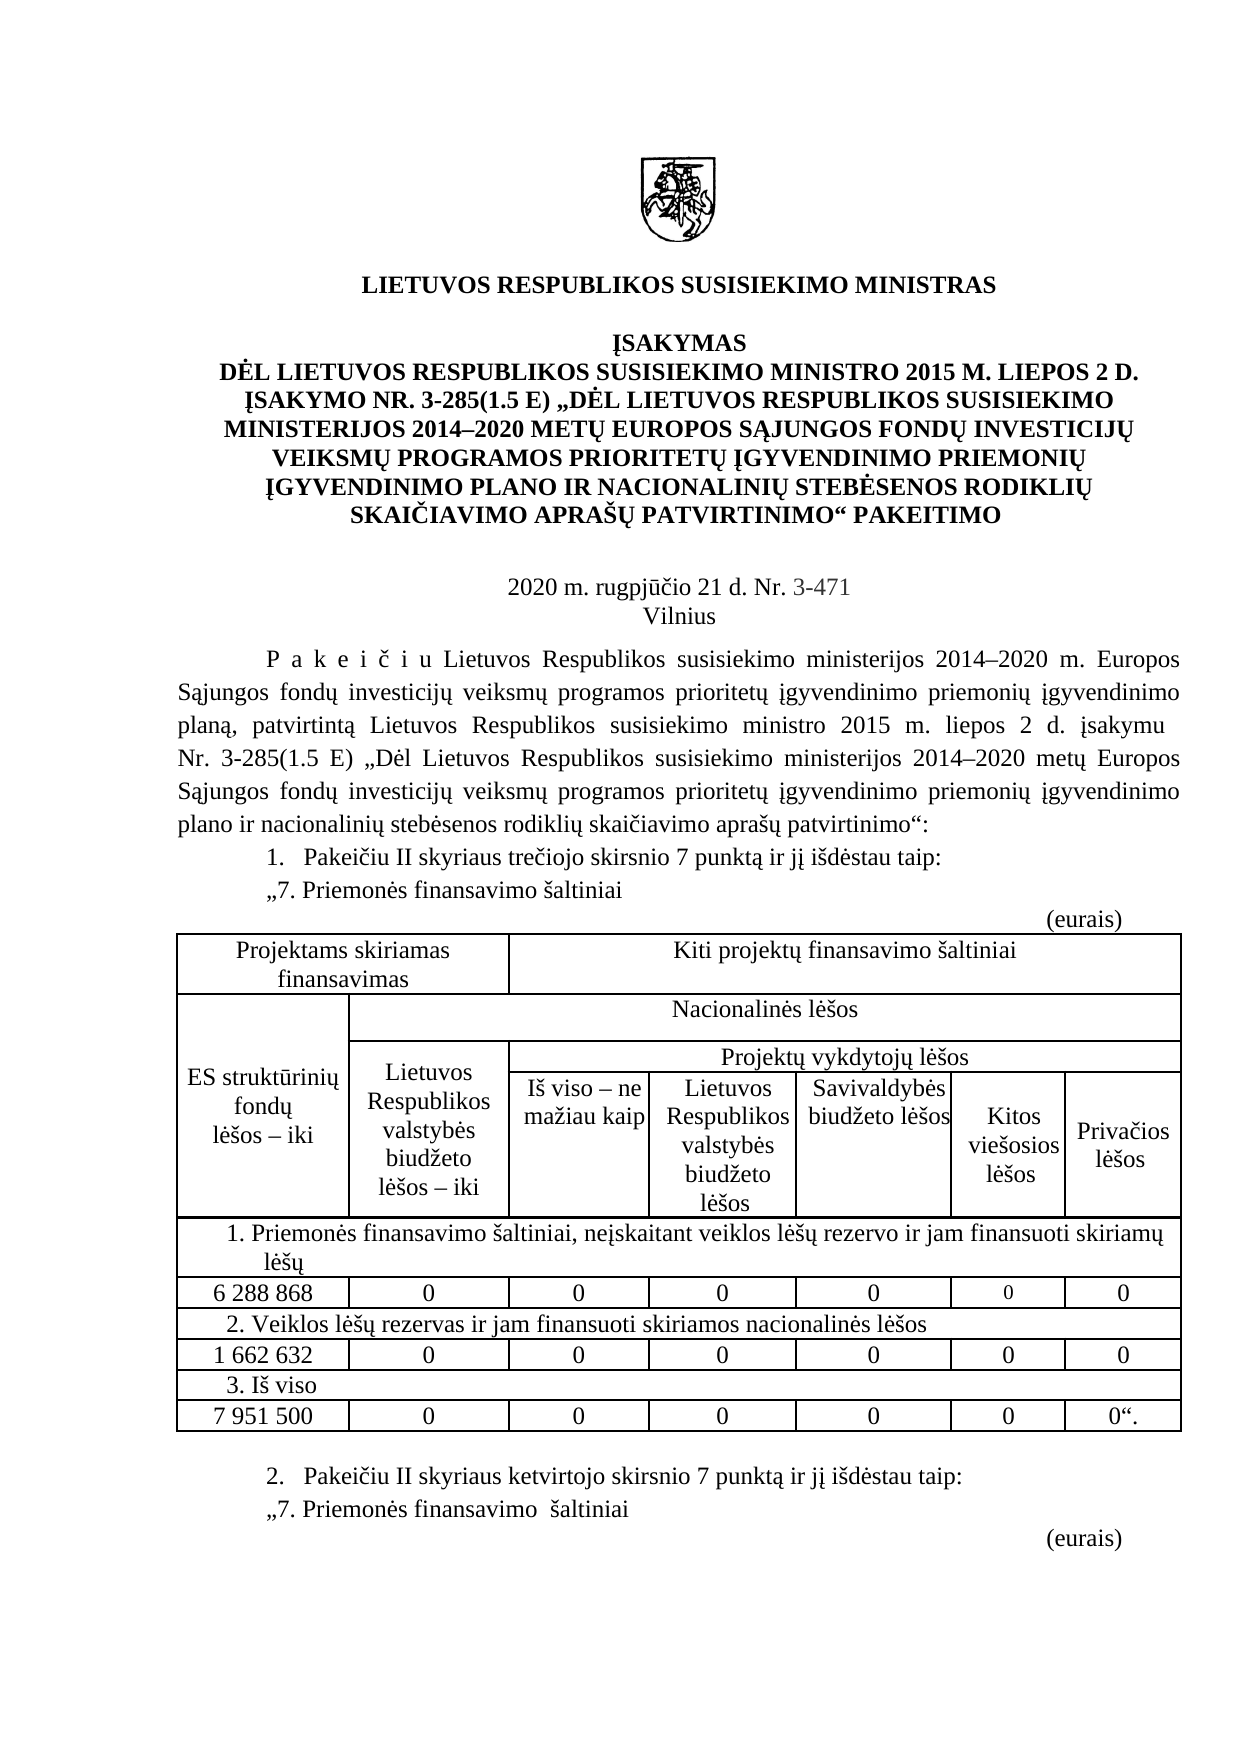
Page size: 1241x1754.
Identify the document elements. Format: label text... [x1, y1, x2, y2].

table_cell 0 [952, 1278, 1064, 1307]
table_cell Privačios lėšos [1066, 1073, 1180, 1216]
table_cell 0 [1066, 1278, 1180, 1307]
table_cell 2. Veiklos lėšų rezervas ir jam finansuoti skiriamos nacionalinės lėšos [178, 1309, 1180, 1338]
table_cell 0 [350, 1340, 508, 1368]
table_cell Savivaldybės biudžeto lėšos [797, 1073, 950, 1216]
table_cell 0 [350, 1401, 508, 1430]
table_cell 0“. [1066, 1401, 1180, 1430]
table_cell 0 [797, 1401, 950, 1430]
table_cell 0 [510, 1401, 648, 1430]
text 2. Pakeičiu II skyriaus ketvirtojo skirsnio 7 punktą ir jį išdėstau taip: [266, 1461, 1181, 1490]
table_cell 0 [650, 1278, 795, 1307]
table_cell 0 [797, 1278, 950, 1307]
table_cell 0 [650, 1401, 795, 1430]
table_cell 0 [797, 1340, 950, 1368]
table_cell 6 288 868 [178, 1278, 348, 1307]
text ĮSAKYMAS [177, 328, 1181, 357]
table_cell 0 [350, 1278, 508, 1307]
text DĖL LIETUVOS RESPUBLIKOS SUSISIEKIMO MINISTRO 2015 M. LIEPOS 2 D. ĮSAKYMO NR. 3-285(1.5 E) „DĖL LIETUVOS RESPUBLIKOS SUSISIEKIMO MINISTERIJOS 2014–2020 METŲ EUROPOS SĄJUNGOS FONDŲ INVESTICIJŲ VEIKSMŲ PROGRAMOS PRIORITETŲ ĮGYVENDINIMO PRIEMONIŲ ĮGYVENDINIMO PLANO IR NACIONALINIŲ STEBĖSENOS RODIKLIŲ SKAIČIAVIMO APRAŠŲ PATVIRTINIMO“ PAKEITIMO [177, 357, 1181, 529]
text 2020 m. rugpjūčio 21 d. Nr. 3-471 [177, 572, 1181, 601]
table_cell ES struktūrinių fondų lėšos – iki [178, 995, 348, 1216]
table_cell 1. Priemonės finansavimo šaltiniai, neįskaitant veiklos lėšų rezervo ir jam finansuoti skiriamų lėšų [178, 1219, 1180, 1276]
table_cell 0 [510, 1278, 648, 1307]
table_cell Projektų vykdytojų lėšos [510, 1042, 1180, 1071]
table_cell 7 951 500 [178, 1401, 348, 1430]
table_cell 0 [952, 1401, 1064, 1430]
table_cell 0 [510, 1340, 648, 1368]
table_cell Lietuvos Respublikos valstybės biudžeto lėšos – iki [350, 1042, 508, 1216]
table_header Projektams skiriamas finansavimas [178, 935, 508, 992]
text 1. Pakeičiu II skyriaus trečiojo skirsnio 7 punktą ir jį išdėstau taip: [266, 842, 1181, 871]
table_cell Iš viso – ne mažiau kaip [510, 1073, 648, 1216]
table_header Kiti projektų finansavimo šaltiniai [510, 935, 1180, 992]
text (eurais) [717, 1523, 1122, 1551]
table_cell 3. Iš viso [178, 1371, 1180, 1399]
table_cell 0 [1066, 1340, 1180, 1368]
text „7. Priemonės finansavimo šaltiniai [266, 875, 1181, 904]
table_cell 0 [650, 1340, 795, 1368]
text LIETUVOS RESPUBLIKOS SUSISIEKIMO MINISTRAS [177, 270, 1181, 299]
text (eurais) [671, 904, 1122, 933]
table_cell 0 [952, 1340, 1064, 1368]
text „7. Priemonės finansavimo šaltiniai [266, 1494, 1181, 1523]
table_cell Lietuvos Respublikos valstybės biudžeto lėšos [650, 1073, 795, 1216]
table_cell Kitos viešosios lėšos [952, 1073, 1064, 1216]
text Vilnius [177, 601, 1181, 630]
table_cell Nacionalinės lėšos [350, 995, 1180, 1040]
text P a k e i č i u Lietuvos Respublikos susisiekimo ministerijos 2014–2020 m. Europos Sąjungos fondų investicijų veiksmų programos prioritetų įgyvendinimo priemonių įgyvendinimo planą, patvirtintą Lietuvos Respublikos susisiekimo ministro 2015 m. liepos 2 d. įsakymu Nr. 3-285(1.5 E) „Dėl Lietuvos Respublikos susisiekimo ministerijos 2014–2020 metų Europos Sąjungos fondų investicijų veiksmų programos prioritetų įgyvendinimo priemonių įgyvendinimo plano ir nacionalinių stebėsenos rodiklių skaičiavimo aprašų patvirtinimo“: [177, 644, 1181, 838]
table_cell 1 662 632 [178, 1340, 348, 1368]
